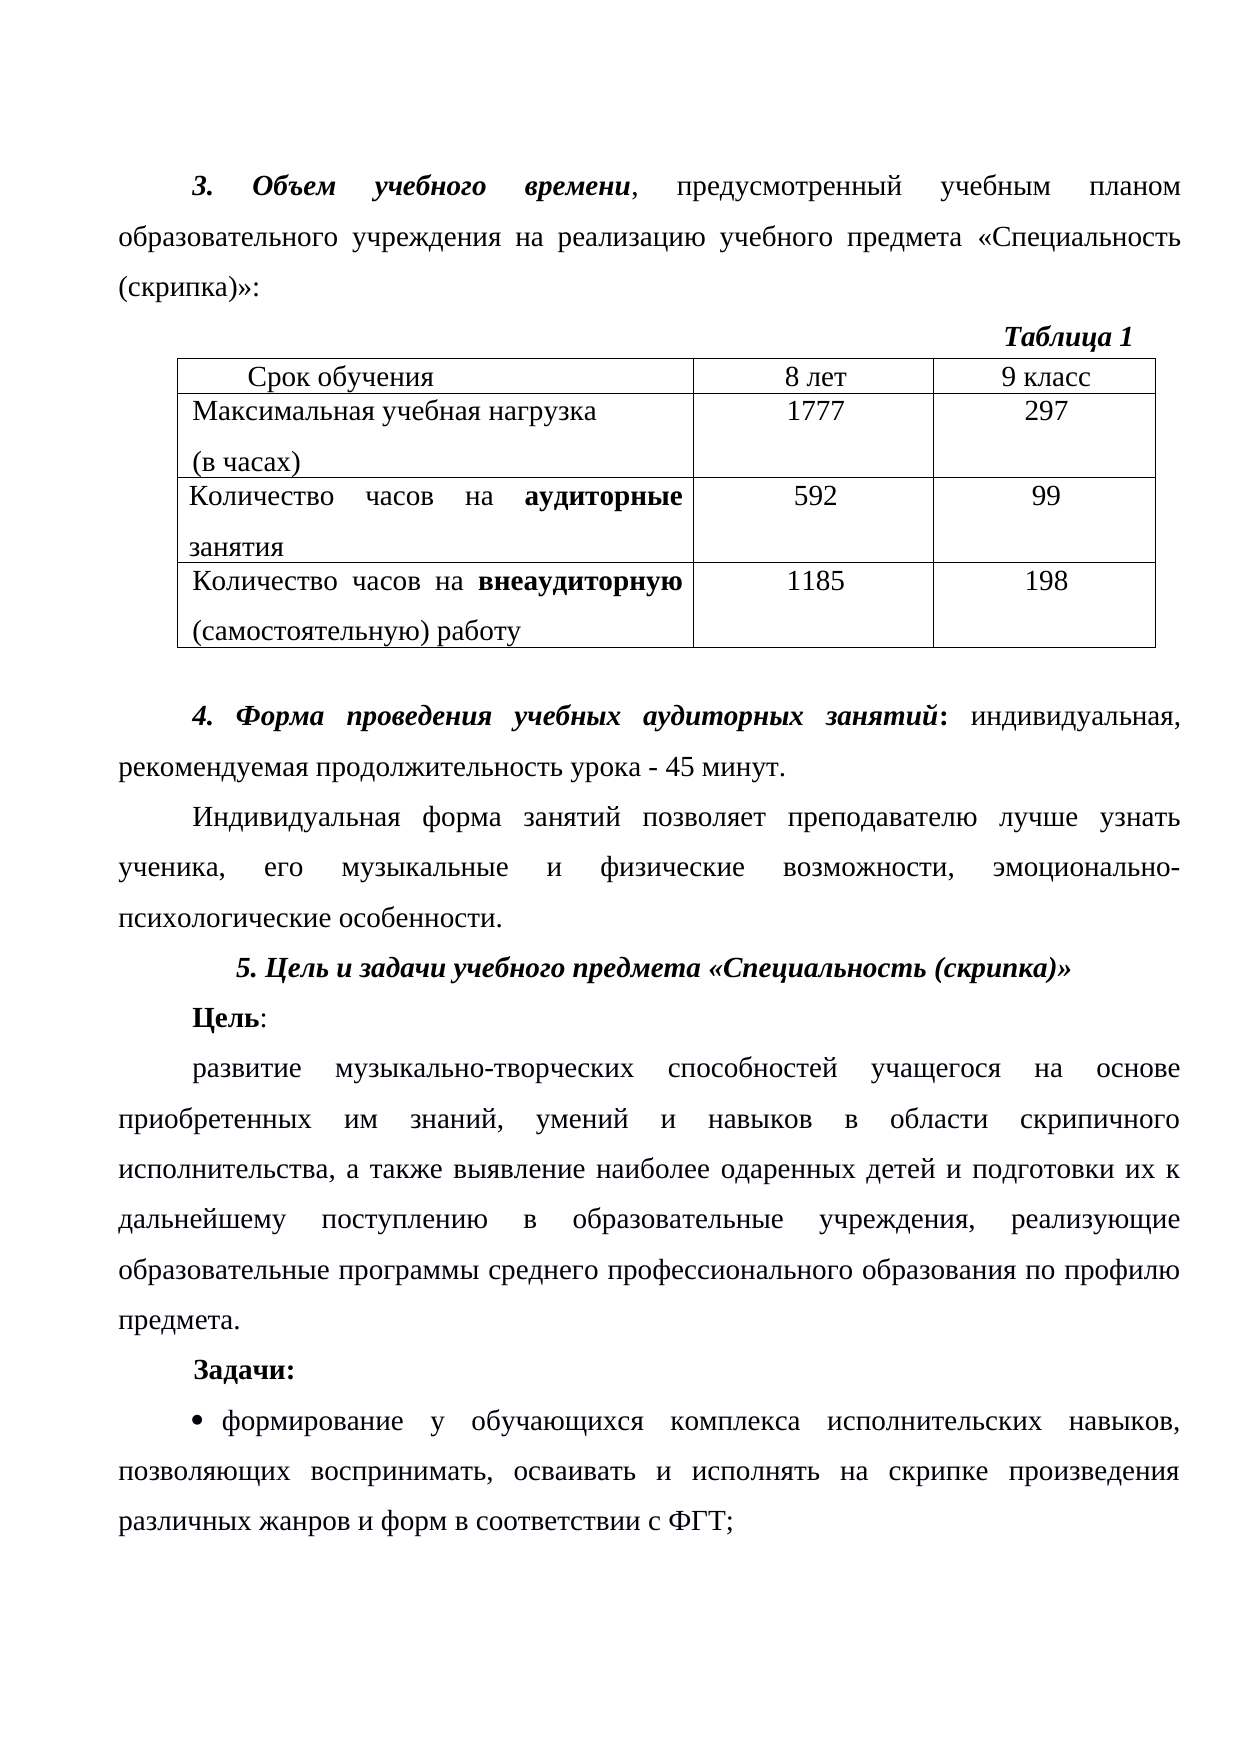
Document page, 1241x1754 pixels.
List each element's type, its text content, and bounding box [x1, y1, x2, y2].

table_cell 592 [694, 478, 933, 562]
table_cell 297 [934, 394, 1155, 477]
text 4. Форма проведения учебных аудиторных занятий: индивидуальная, рекомендуемая продолжительность урока - 45 минут. [118, 698, 1181, 782]
text Цель: [118, 1000, 1181, 1034]
table_header 9 класс [934, 359, 1155, 392]
table_cell Максимальная учебная нагрузка (в часах) [178, 394, 693, 477]
subtitle Задачи: [118, 1352, 1181, 1386]
table_cell Количество часов на аудиторные занятия [178, 478, 693, 562]
text 5. Цель и задачи учебного предмета «Специальность (скрипка)» [177, 950, 1181, 983]
table_cell 1777 [694, 394, 933, 477]
table_cell 198 [934, 563, 1155, 647]
table_cell Количество часов на внеаудиторную (самостоятельную) работу [178, 563, 693, 647]
text развитие музыкально-творческих способностей учащегося на основе приобретенных им знаний, умений и навыков в области скрипичного исполнительства, а также выявление наиболее одаренных детей и подготовки их к дальнейшему поступлению в образовательные учреждения, реализующие образовательные программы среднего профессионального образования по профилю предмета. [118, 1051, 1181, 1336]
text 3. Объем учебного времени, предусмотренный учебным планом образовательного учреждения на реализацию учебного предмета «Специальность (скрипка)»: [118, 168, 1181, 302]
text Таблица 1 [118, 319, 1181, 353]
table_cell 1185 [694, 563, 933, 647]
list формирование у обучающихся комплекса исполнительских навыков, позволяющих воспринимать, осваивать и исполнять на скрипке произведения различных жанров и форм в соответствии с ФГТ; [118, 1403, 1181, 1537]
text Индивидуальная форма занятий позволяет преподавателю лучше узнать ученика, его музыкальные и физические возможности, эмоционально-психологические особенности. [118, 799, 1181, 933]
table_header 8 лет [694, 359, 933, 392]
table_header Срок обучения [178, 359, 693, 392]
table_cell 99 [934, 478, 1155, 562]
